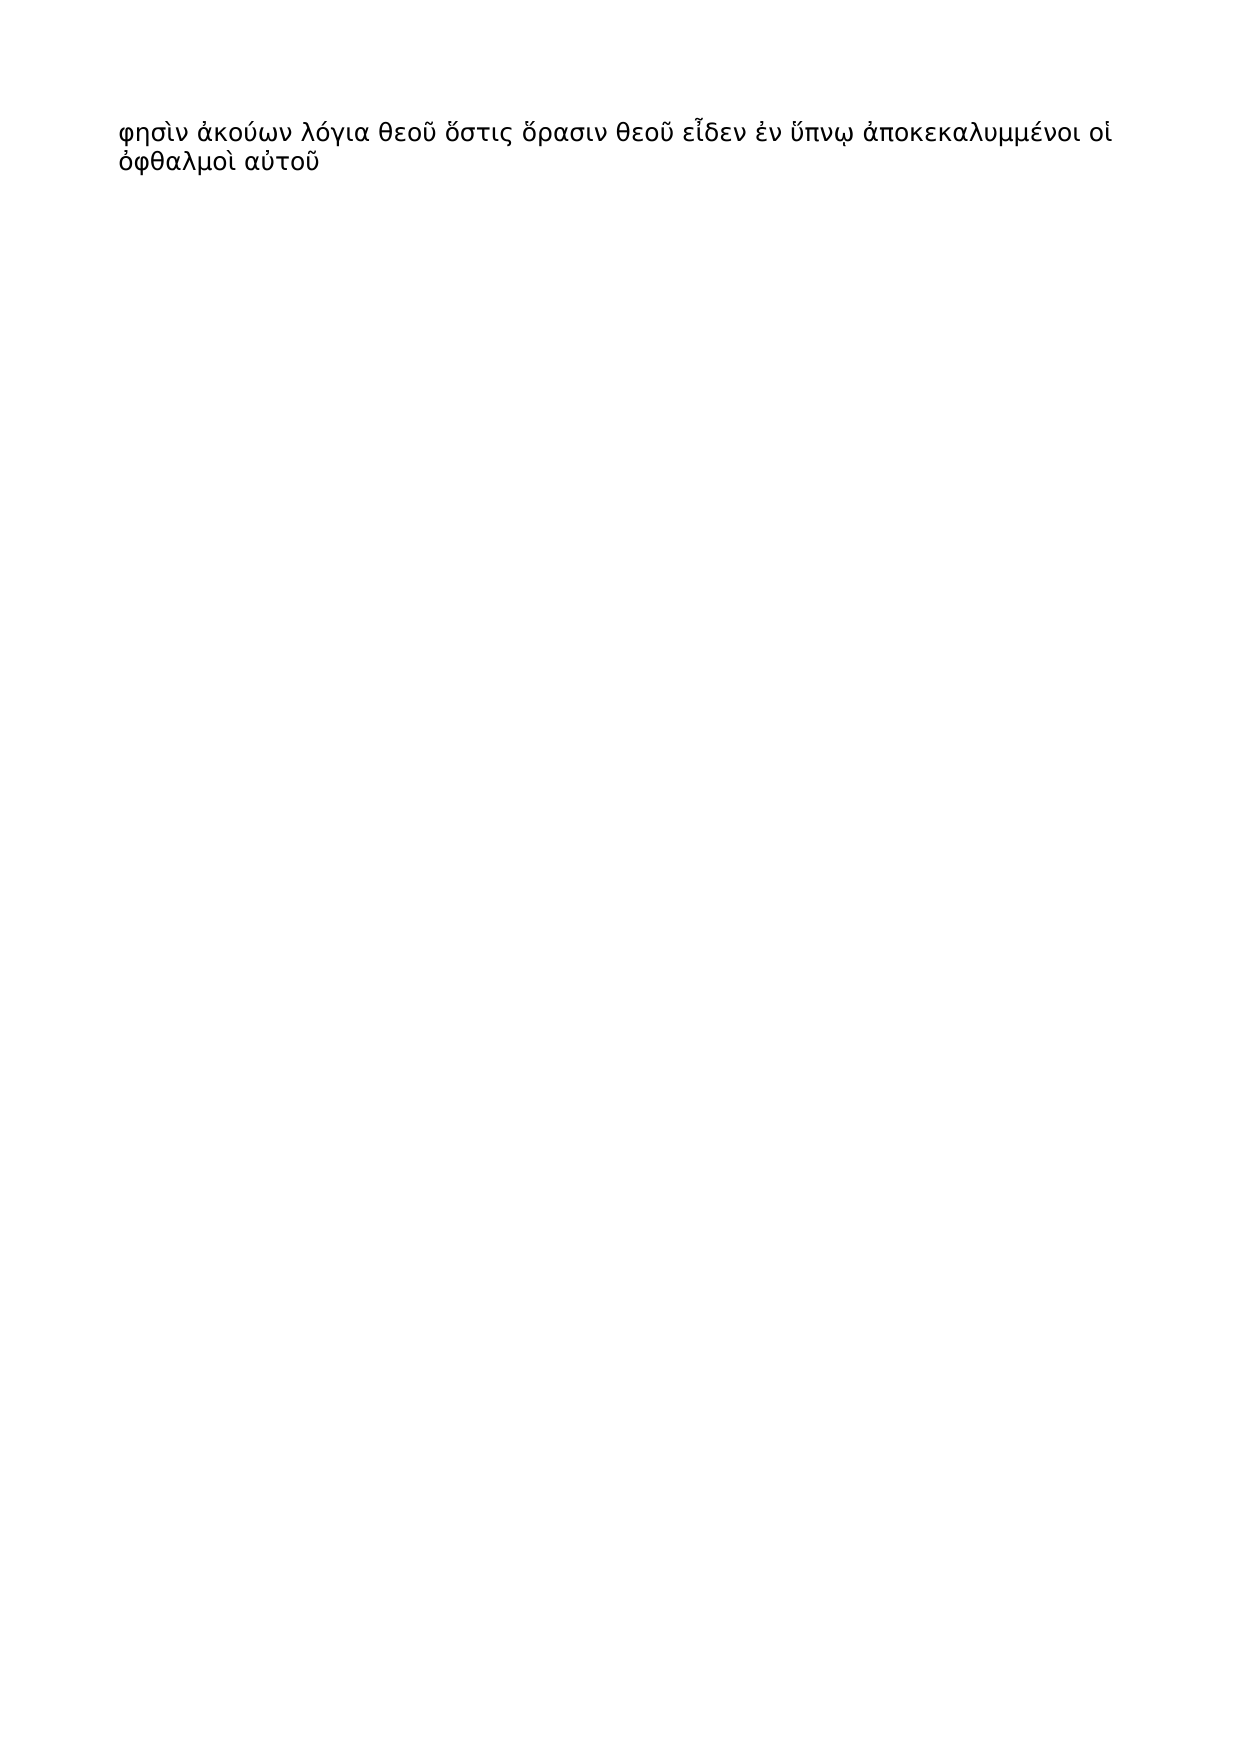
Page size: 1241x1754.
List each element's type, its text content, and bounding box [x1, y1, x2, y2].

text φησὶν ἀκούων λόγια θεοῦ ὅστις ὅρασιν θεοῦ εἶδεν ἐν ὕπνῳ ἀποκεκαλυμμένοι οἱ ὀφθαλμοὶ αὐτοῦ [118, 118, 1122, 176]
